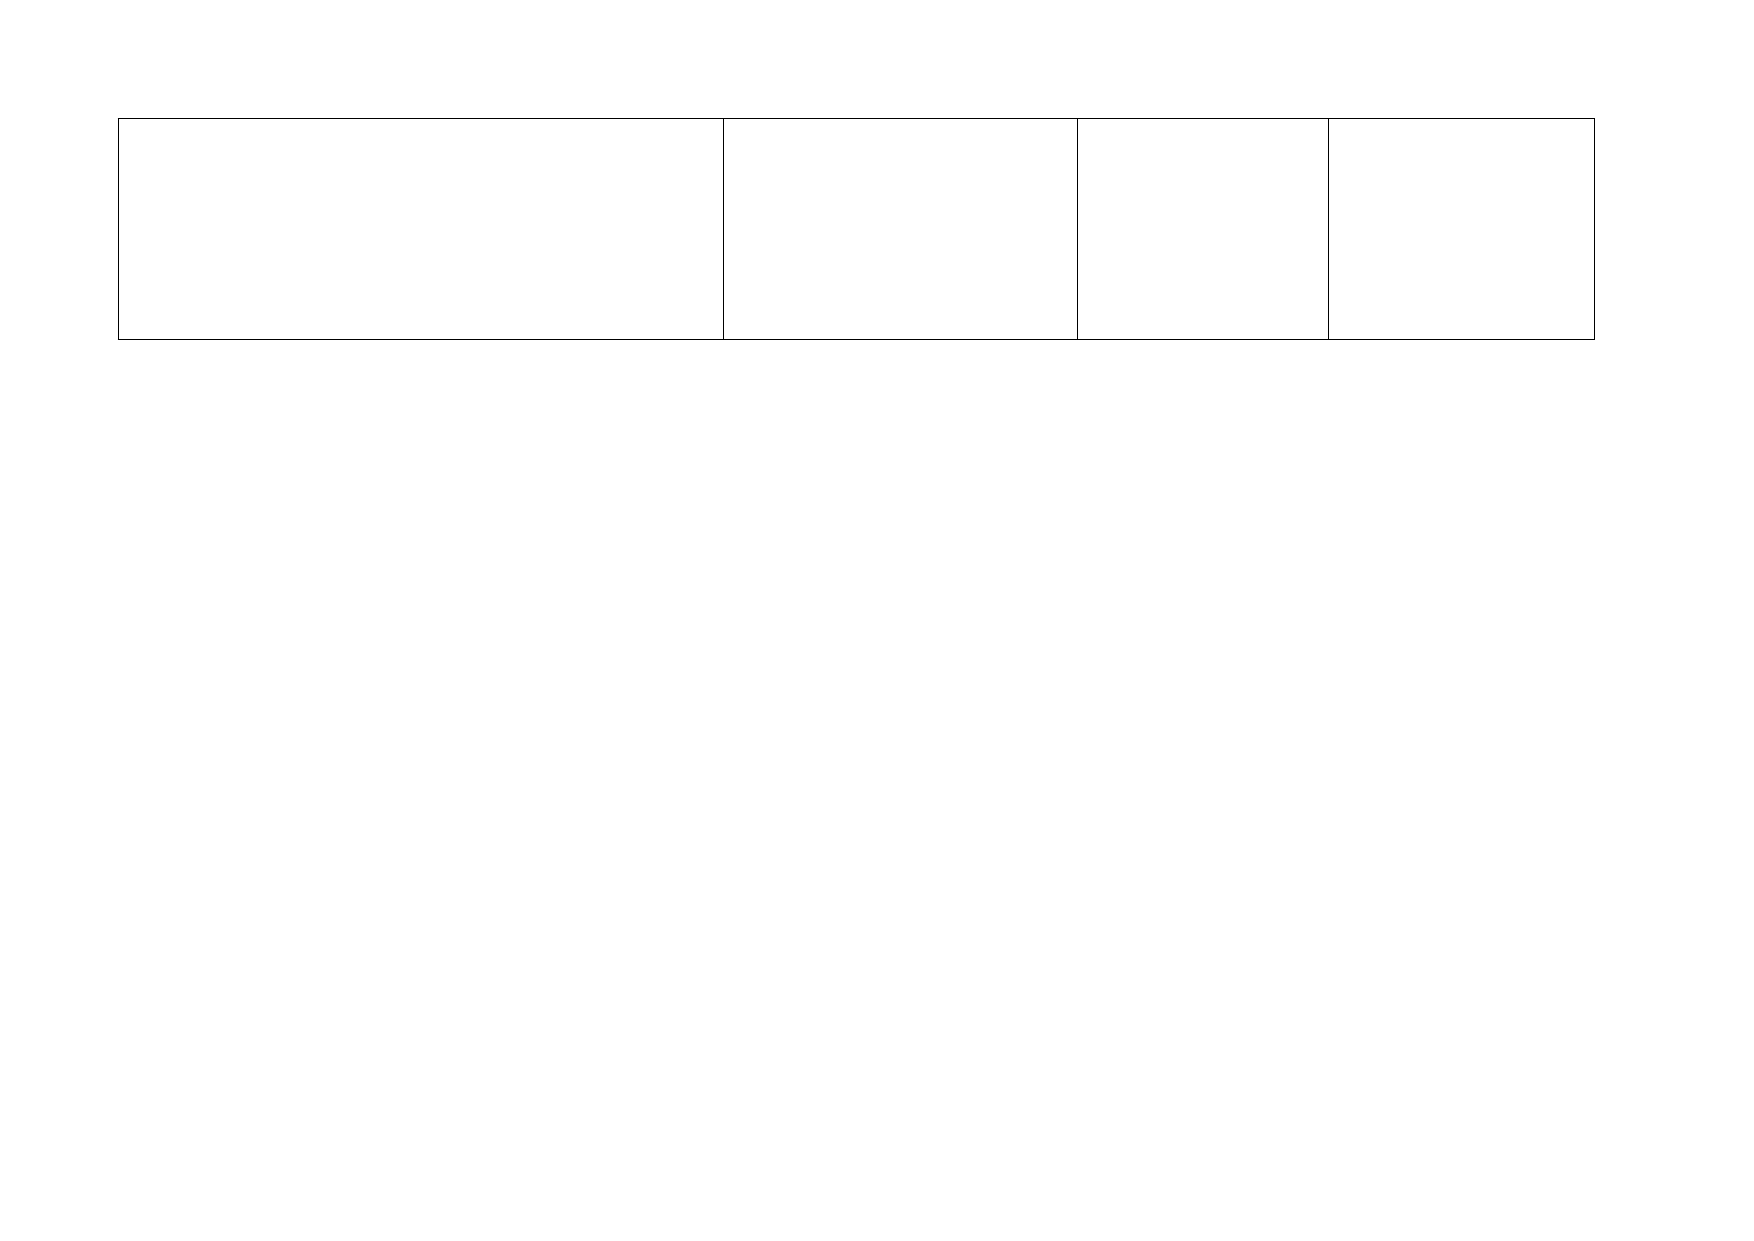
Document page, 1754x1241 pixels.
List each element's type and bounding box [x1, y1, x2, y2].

table_cell [1329, 119, 1594, 339]
table_cell [119, 119, 723, 339]
table_cell [1078, 119, 1328, 339]
table_cell [724, 119, 1077, 339]
